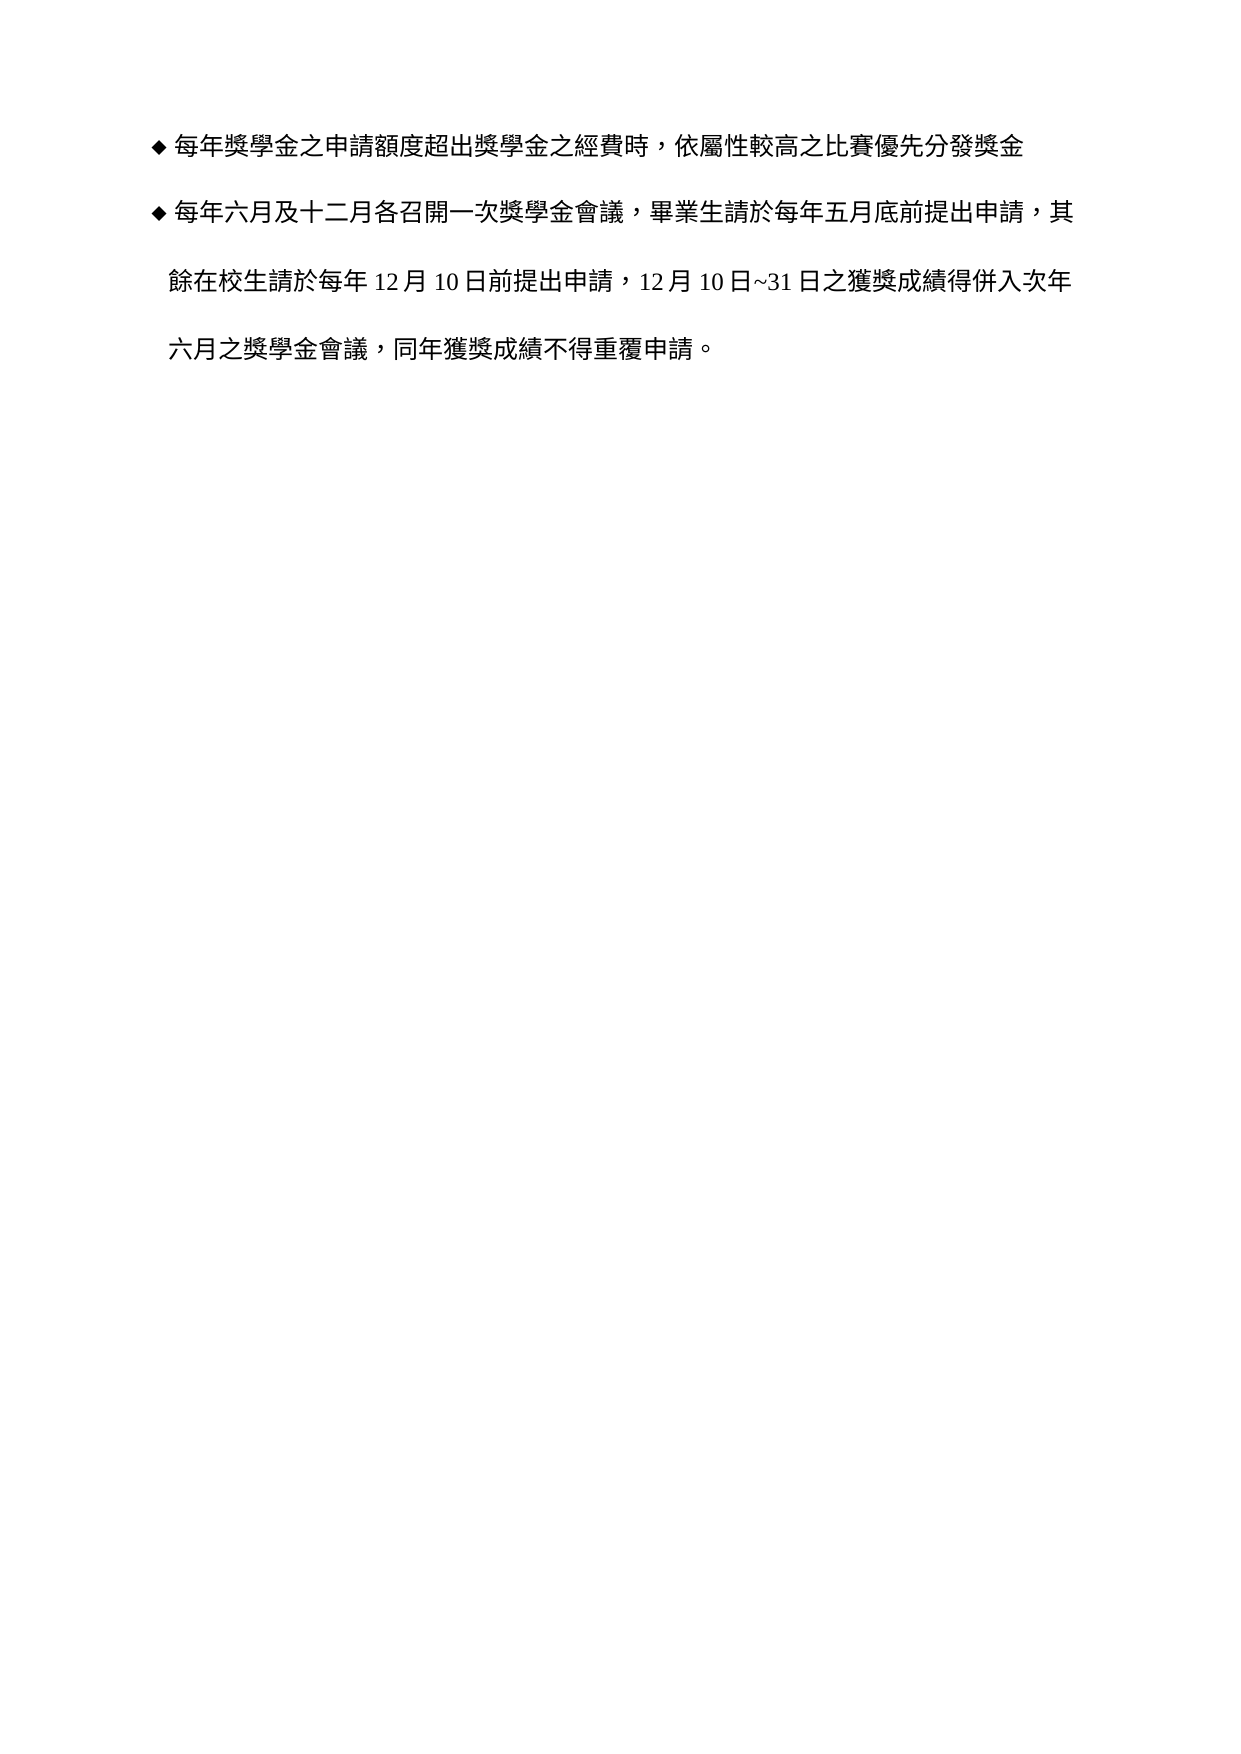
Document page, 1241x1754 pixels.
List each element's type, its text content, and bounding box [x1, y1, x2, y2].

text ◆每年獎學金之申請額度超出獎學金之經費時，依屬性較高之比賽優先分發獎金 [144, 103, 1090, 165]
text ◆每年六月及十二月各召開一次獎學金會議，畢業生請於每年五月底前提出申請，其餘在校生請於每年12月10日前提出申請，12月10日~31日之獲獎成績得併入次年六月之獎學金會議，同年獲獎成績不得重覆申請。 [144, 169, 1090, 369]
